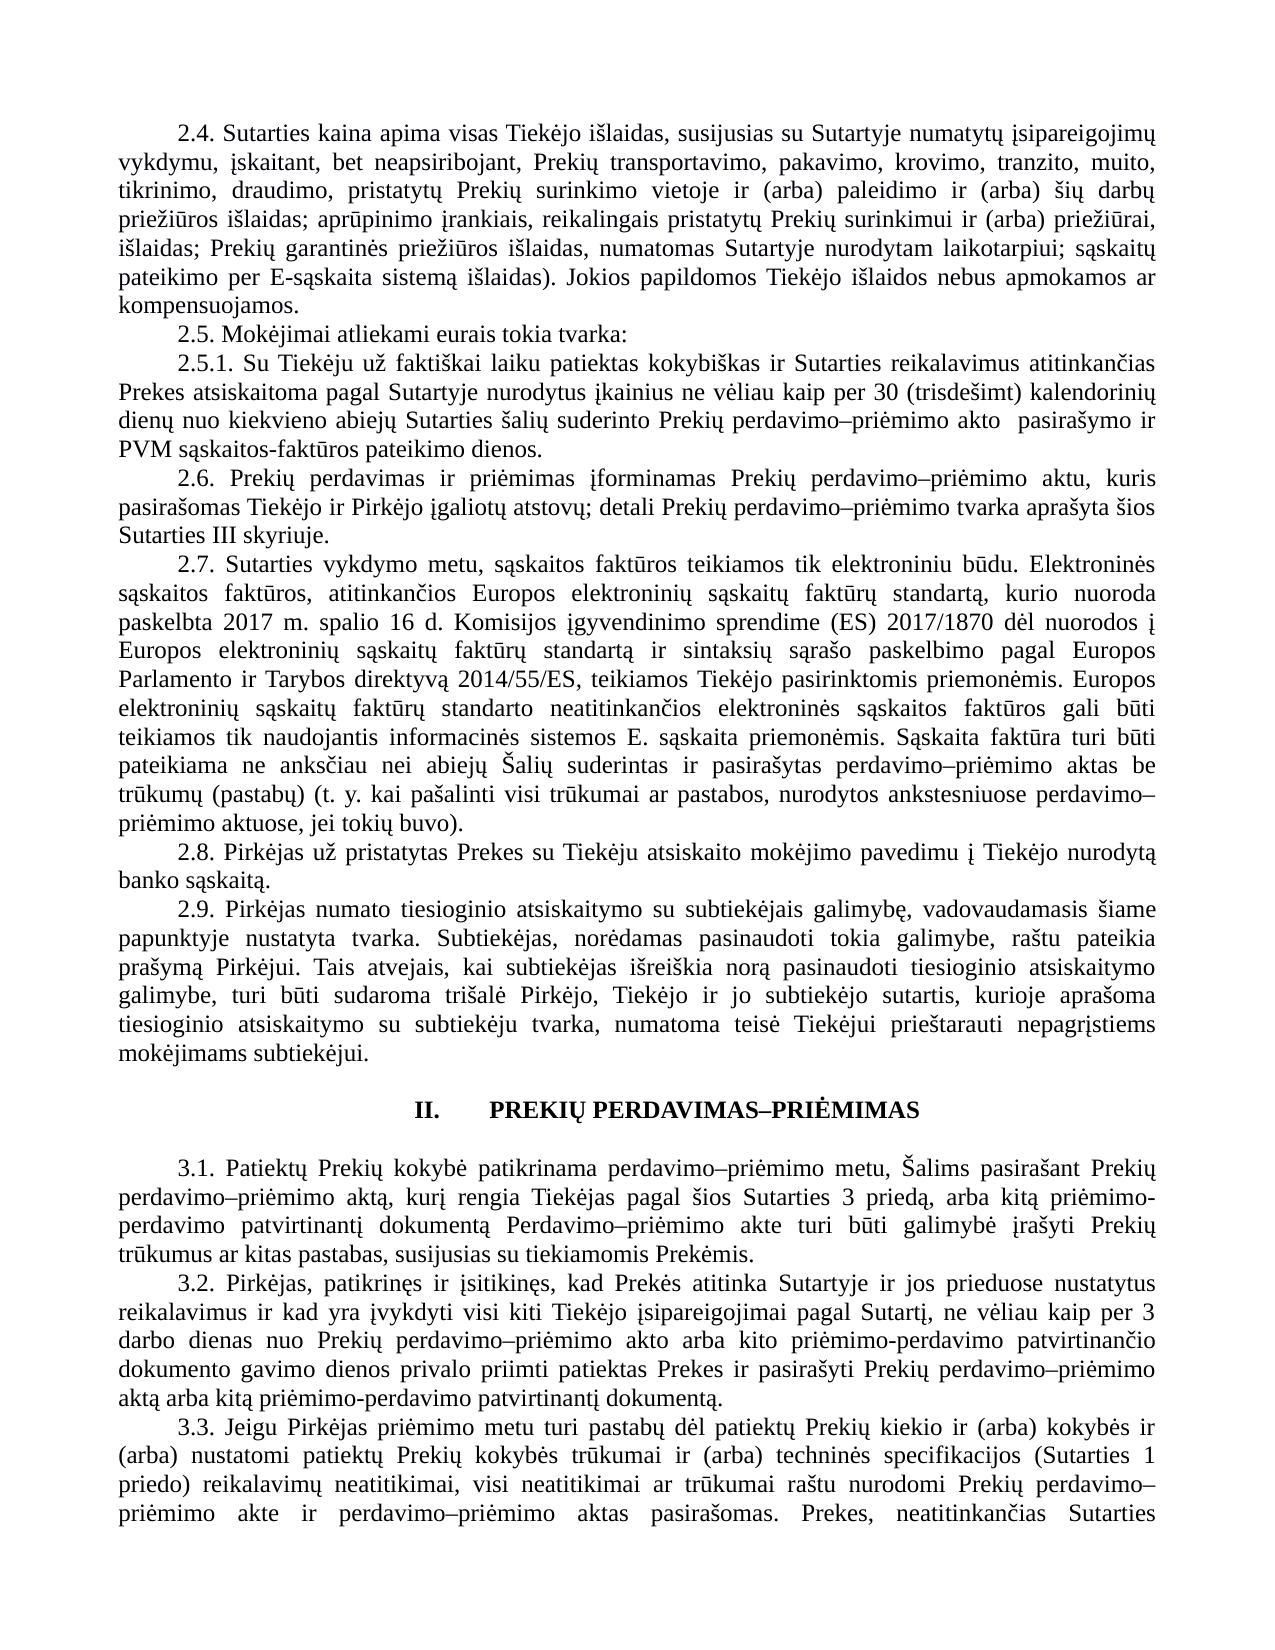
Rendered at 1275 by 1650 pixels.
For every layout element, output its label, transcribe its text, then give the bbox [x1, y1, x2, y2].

text 2.7. Sutarties vykdymo metu, sąskaitos faktūros teikiamos tik elektroniniu būdu. Elektroninės sąskaitos faktūros, atitinkančios Europos elektroninių sąskaitų faktūrų standartą, kurio nuoroda paskelbta 2017 m. spalio 16 d. Komisijos įgyvendinimo sprendime (ES) 2017/1870 dėl nuorodos į Europos elektroninių sąskaitų faktūrų standartą ir sintaksių sąrašo paskelbimo pagal Europos Parlamento ir Tarybos direktyvą 2014/55/ES, teikiamos Tiekėjo pasirinktomis priemonėmis. Europos elektroninių sąskaitų faktūrų standarto neatitinkančios elektroninės sąskaitos faktūros gali būti teikiamos tik naudojantis informacinės sistemos E. sąskaita priemonėmis. Sąskaita faktūra turi būti pateikiama ne anksčiau nei abiejų Šalių suderintas ir pasirašytas perdavimo–priėmimo aktas be trūkumų (pastabų) (t. y. kai pašalinti visi trūkumai ar pastabos, nurodytos ankstesniuose perdavimo–priėmimo aktuose, jei tokių buvo). [118, 549, 1157, 837]
text 3.3. Jeigu Pirkėjas priėmimo metu turi pastabų dėl patiektų Prekių kiekio ir (arba) kokybės ir (arba) nustatomi patiektų Prekių kokybės trūkumai ir (arba) techninės specifikacijos (Sutarties 1 priedo) reikalavimų neatitikimai, visi neatitikimai ar trūkumai raštu nurodomi Prekių perdavimo–priėmimo akte ir perdavimo–priėmimo aktas pasirašomas. Prekes, neatitinkančias Sutarties [118, 1412, 1157, 1527]
text 2.4. Sutarties kaina apima visas Tiekėjo išlaidas, susijusias su Sutartyje numatytų įsipareigojimų vykdymu, įskaitant, bet neapsiribojant, Prekių transportavimo, pakavimo, krovimo, tranzito, muito, tikrinimo, draudimo, pristatytų Prekių surinkimo vietoje ir (arba) paleidimo ir (arba) šių darbų priežiūros išlaidas; aprūpinimo įrankiais, reikalingais pristatytų Prekių surinkimui ir (arba) priežiūrai, išlaidas; Prekių garantinės priežiūros išlaidas, numatomas Sutartyje nurodytam laikotarpiui; sąskaitų pateikimo per E-sąskaita sistemą išlaidas). Jokios papildomos Tiekėjo išlaidos nebus apmokamos ar kompensuojamos. [118, 118, 1157, 319]
text 2.5. Mokėjimai atliekami eurais tokia tvarka: [118, 319, 1157, 348]
text 2.5.1. Su Tiekėju už faktiškai laiku patiektas kokybiškas ir Sutarties reikalavimus atitinkančias Prekes atsiskaitoma pagal Sutartyje nurodytus įkainius ne vėliau kaip per 30 (trisdešimt) kalendorinių dienų nuo kiekvieno abiejų Sutarties šalių suderinto Prekių perdavimo–priėmimo akto pasirašymo ir PVM sąskaitos-faktūros pateikimo dienos. [118, 348, 1157, 463]
text 3.1. Patiektų Prekių kokybė patikrinama perdavimo–priėmimo metu, Šalims pasirašant Prekių perdavimo–priėmimo aktą, kurį rengia Tiekėjas pagal šios Sutarties 3 priedą, arba kitą priėmimo-perdavimo patvirtinantį dokumentą Perdavimo–priėmimo akte turi būti galimybė įrašyti Prekių trūkumus ar kitas pastabas, susijusias su tiekiamomis Prekėmis. [118, 1153, 1157, 1268]
list PREKIŲ PERDAVIMAS–PRIĖMIMAS [177, 1096, 1157, 1124]
text 2.6. Prekių perdavimas ir priėmimas įforminamas Prekių perdavimo–priėmimo aktu, kuris pasirašomas Tiekėjo ir Pirkėjo įgaliotų atstovų; detali Prekių perdavimo–priėmimo tvarka aprašyta šios Sutarties III skyriuje. [118, 463, 1157, 549]
text 2.9. Pirkėjas numato tiesioginio atsiskaitymo su subtiekėjais galimybę, vadovaudamasis šiame papunktyje nustatyta tvarka. Subtiekėjas, norėdamas pasinaudoti tokia galimybe, raštu pateikia prašymą Pirkėjui. Tais atvejais, kai subtiekėjas išreiškia norą pasinaudoti tiesioginio atsiskaitymo galimybe, turi būti sudaroma trišalė Pirkėjo, Tiekėjo ir jo subtiekėjo sutartis, kurioje aprašoma tiesioginio atsiskaitymo su subtiekėju tvarka, numatoma teisė Tiekėjui prieštarauti nepagrįstiems mokėjimams subtiekėjui. [118, 894, 1157, 1067]
text 2.8. Pirkėjas už pristatytas Prekes su Tiekėju atsiskaito mokėjimo pavedimu į Tiekėjo nurodytą banko sąskaitą. [118, 837, 1157, 894]
text 3.2. Pirkėjas, patikrinęs ir įsitikinęs, kad Prekės atitinka Sutartyje ir jos prieduose nustatytus reikalavimus ir kad yra įvykdyti visi kiti Tiekėjo įsipareigojimai pagal Sutartį, ne vėliau kaip per 3 darbo dienas nuo Prekių perdavimo–priėmimo akto arba kito priėmimo-perdavimo patvirtinančio dokumento gavimo dienos privalo priimti patiektas Prekes ir pasirašyti Prekių perdavimo–priėmimo aktą arba kitą priėmimo-perdavimo patvirtinantį dokumentą. [118, 1268, 1157, 1412]
